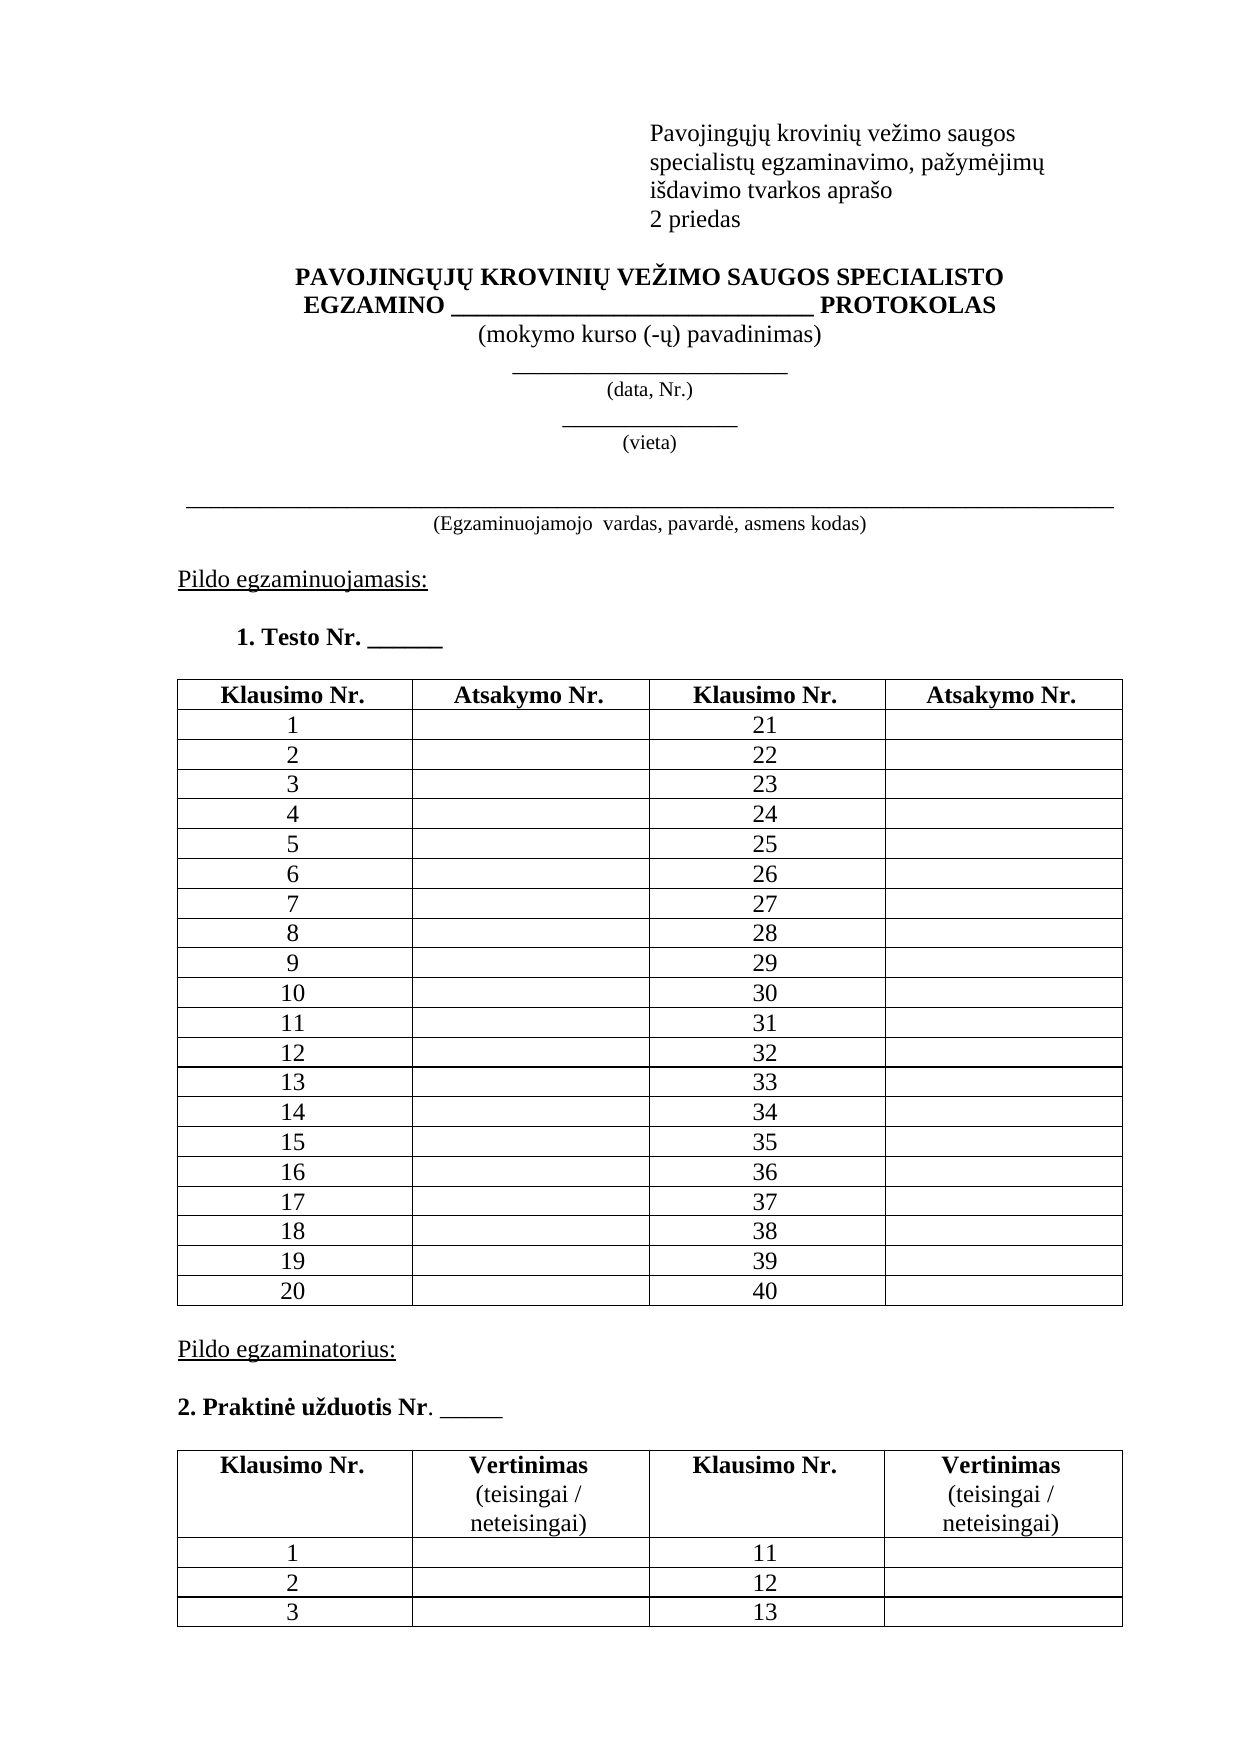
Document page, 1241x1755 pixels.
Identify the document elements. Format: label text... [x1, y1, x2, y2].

table_cell [413, 1157, 649, 1186]
table_cell [413, 1068, 649, 1096]
table_cell 31 [650, 1008, 885, 1037]
table_cell 29 [650, 948, 885, 977]
text Pavojingųjų krovinių vežimo saugos [649, 118, 1122, 147]
table_header Vertinimas (teisingai / neteisingai) [413, 1451, 649, 1537]
table_cell 13 [650, 1598, 884, 1626]
table_cell [886, 1246, 1122, 1275]
text 2. Praktinė užduotis Nr. _____ [177, 1392, 1117, 1421]
table_cell [413, 1038, 649, 1066]
table_cell 21 [650, 710, 885, 739]
text 1. Testo Nr. ______ [177, 622, 1122, 650]
table_header Vertinimas (teisingai / neteisingai) [885, 1451, 1122, 1537]
table_cell 10 [178, 978, 412, 1007]
table_cell [886, 1187, 1122, 1215]
table_header Klausimo Nr. [650, 680, 885, 709]
table_cell [413, 799, 649, 828]
table_cell [413, 978, 649, 1007]
table_cell [886, 829, 1122, 858]
text 2 priedas [649, 204, 1122, 233]
table_cell [886, 859, 1122, 888]
text išdavimo tvarkos aprašo [649, 176, 1122, 204]
table_cell 20 [178, 1276, 412, 1305]
table_cell [413, 710, 649, 739]
text (mokymo kurso (-ų) pavadinimas) [177, 319, 1122, 348]
table_header Atsakymo Nr. [886, 680, 1122, 709]
table_cell 5 [178, 829, 412, 858]
table_cell [413, 1598, 649, 1626]
table_cell [886, 948, 1122, 977]
table_cell [886, 1097, 1122, 1126]
table_cell [886, 1038, 1122, 1066]
table_cell [413, 1246, 649, 1275]
table_cell [886, 1276, 1122, 1305]
table_cell 18 [178, 1216, 412, 1245]
table_cell 1 [178, 710, 412, 739]
table_cell [413, 1187, 649, 1215]
table_cell 13 [178, 1068, 412, 1096]
table_cell [886, 1157, 1122, 1186]
text Pildo egzaminatorius: [177, 1334, 1117, 1363]
table_cell 23 [650, 770, 885, 798]
table_header Atsakymo Nr. [413, 680, 649, 709]
table_cell 22 [650, 740, 885, 768]
table_cell 30 [650, 978, 885, 1007]
text (Egzaminuojamojo vardas, pavardė, asmens kodas) [177, 511, 1122, 535]
table_cell [413, 1008, 649, 1037]
table_cell 12 [650, 1568, 884, 1596]
table_cell 28 [650, 919, 885, 947]
table_header Klausimo Nr. [178, 680, 412, 709]
table_cell [413, 1097, 649, 1126]
table_header Klausimo Nr. [178, 1451, 412, 1537]
table_cell 15 [178, 1127, 412, 1156]
table_cell 12 [178, 1038, 412, 1066]
table_cell [886, 889, 1122, 917]
text (vieta) [177, 430, 1122, 454]
text Pildo egzaminuojamasis: [177, 564, 1122, 593]
table_cell [886, 740, 1122, 768]
table_cell [886, 1008, 1122, 1037]
text ______________ [177, 401, 1122, 430]
table_cell 16 [178, 1157, 412, 1186]
text _ [177, 482, 1122, 511]
table_cell [886, 919, 1122, 947]
table_cell 36 [650, 1157, 885, 1186]
table_cell 17 [178, 1187, 412, 1215]
table_cell 6 [178, 859, 412, 888]
table_cell 34 [650, 1097, 885, 1126]
table_cell 1 [178, 1538, 412, 1567]
table_cell [413, 859, 649, 888]
table_cell 8 [178, 919, 412, 947]
table_cell 19 [178, 1246, 412, 1275]
table_cell [886, 978, 1122, 1007]
table_cell 3 [178, 1598, 412, 1626]
table_cell 2 [178, 740, 412, 768]
table_cell 26 [650, 859, 885, 888]
table_cell [413, 1216, 649, 1245]
table_cell [413, 1276, 649, 1305]
table_cell 11 [650, 1538, 884, 1567]
table_cell [413, 948, 649, 977]
text (data, Nr.) [177, 377, 1122, 401]
table_cell [885, 1598, 1122, 1626]
table_cell 38 [650, 1216, 885, 1245]
table_cell 35 [650, 1127, 885, 1156]
table_cell [886, 1068, 1122, 1096]
table_cell [413, 1568, 649, 1596]
table_cell [885, 1568, 1122, 1596]
table_cell [886, 799, 1122, 828]
table_cell 2 [178, 1568, 412, 1596]
text specialistų egzaminavimo, pažymėjimų [649, 147, 1122, 176]
table_cell 37 [650, 1187, 885, 1215]
table_cell 7 [178, 889, 412, 917]
table_cell 40 [650, 1276, 885, 1305]
text EGZAMINO _____________________________ PROTOKOLAS [177, 291, 1122, 319]
table_cell 32 [650, 1038, 885, 1066]
table_cell 25 [650, 829, 885, 858]
table_cell [886, 710, 1122, 739]
table_cell 3 [178, 770, 412, 798]
text ______________________ [177, 348, 1122, 377]
table_cell [885, 1538, 1122, 1567]
table_cell 24 [650, 799, 885, 828]
table_cell [886, 1216, 1122, 1245]
table_cell 27 [650, 889, 885, 917]
table_cell [413, 889, 649, 917]
table_cell [413, 740, 649, 768]
table_cell [413, 770, 649, 798]
table_header Klausimo Nr. [650, 1451, 884, 1537]
table_cell 14 [178, 1097, 412, 1126]
table_cell 9 [178, 948, 412, 977]
table_cell [413, 1127, 649, 1156]
table_cell 11 [178, 1008, 412, 1037]
table_cell [886, 770, 1122, 798]
table_cell 39 [650, 1246, 885, 1275]
table_cell [413, 829, 649, 858]
table_cell 33 [650, 1068, 885, 1096]
text PAVOJINGŲJŲ KROVINIŲ VEŽIMO SAUGOS SPECIALISTO [177, 262, 1122, 291]
table_cell [413, 919, 649, 947]
table_cell [413, 1538, 649, 1567]
table_cell 4 [178, 799, 412, 828]
table_cell [886, 1127, 1122, 1156]
